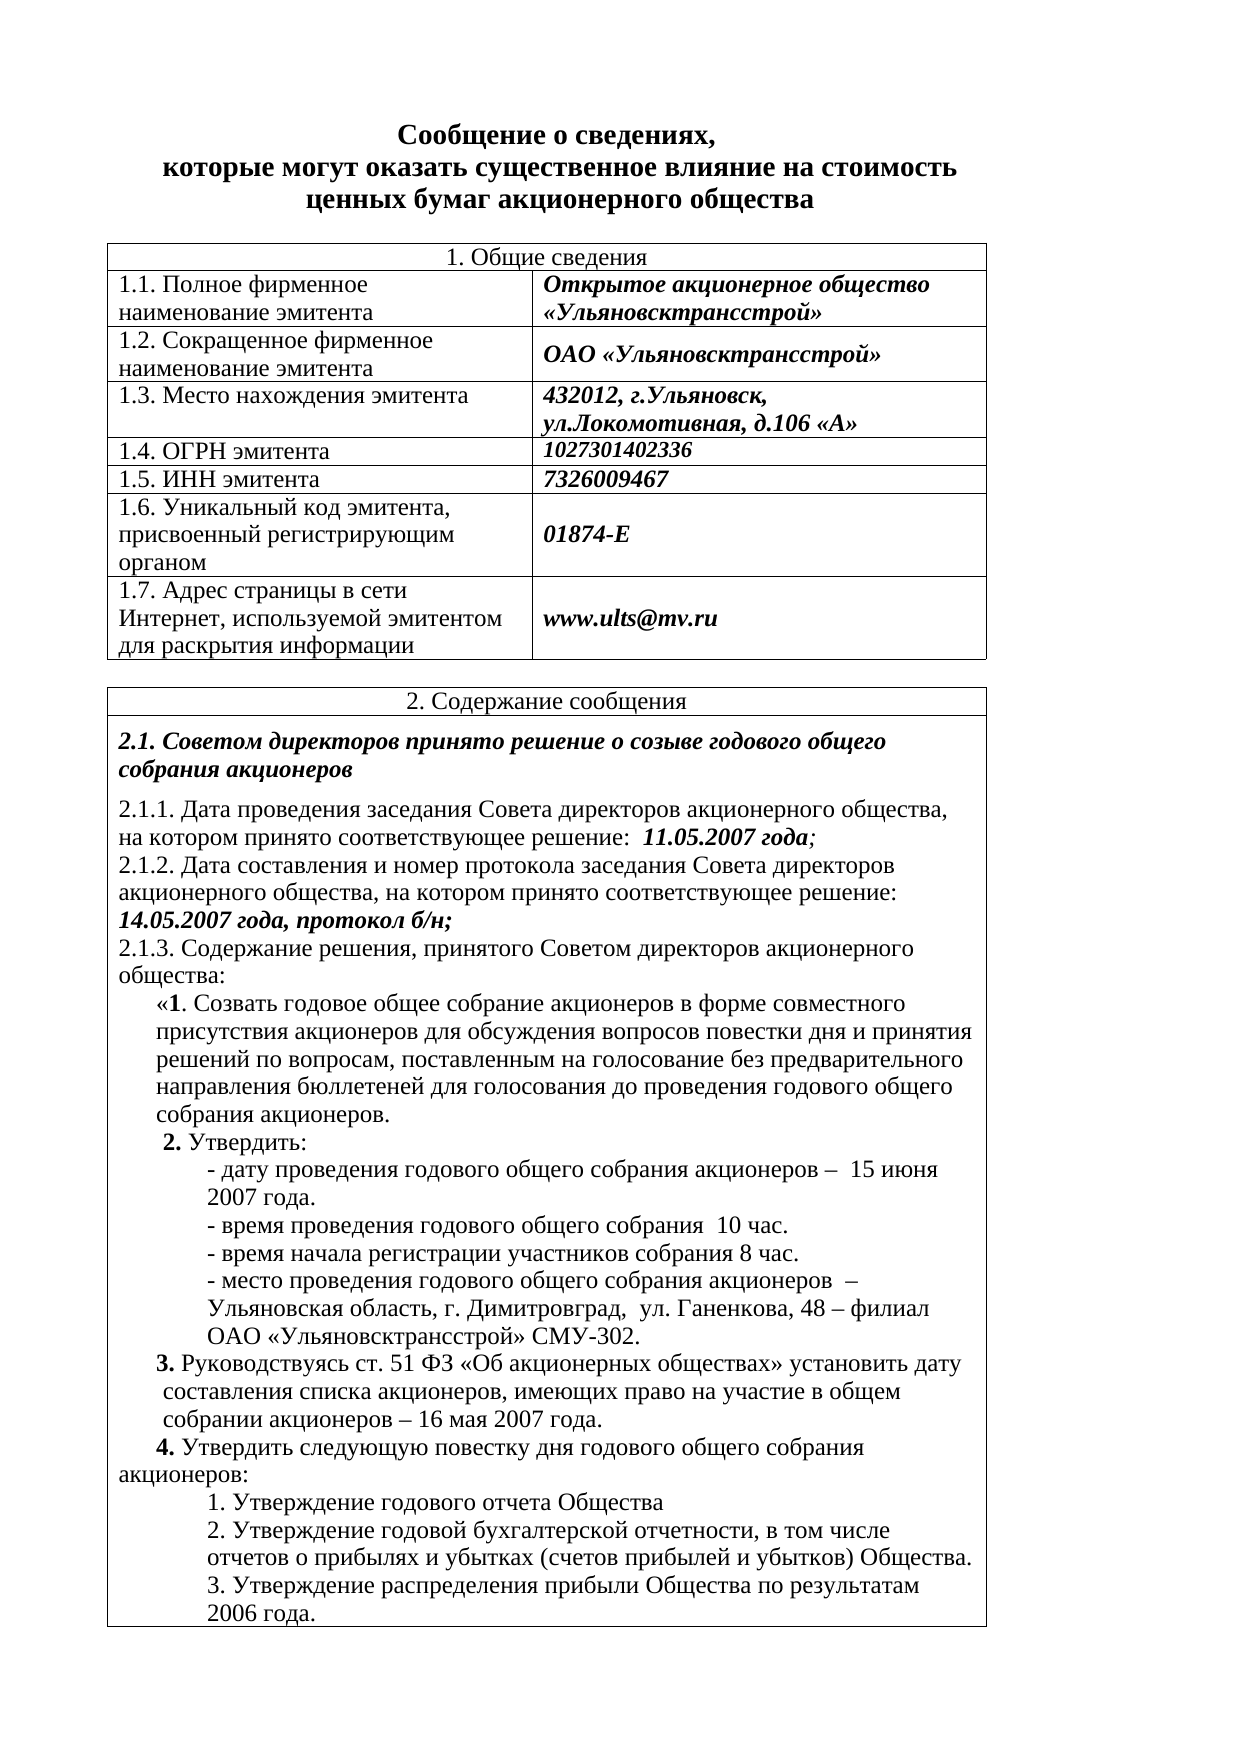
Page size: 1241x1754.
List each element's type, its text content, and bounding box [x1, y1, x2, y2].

table_cell 1.1. Полное фирменное наименование эмитента [108, 271, 532, 326]
table_cell 1.7. Адрес страницы в сети Интернет, используемой эмитентом для раскрытия информации [108, 577, 532, 659]
table_cell 1027301402336 [533, 438, 986, 465]
text Сообщение о сведениях, [118, 118, 1001, 150]
table_cell 2.1. Советом директоров принято решение о созыве годового общего собрания акционеров 2.1.1. Дата проведения заседания Совета директоров акционерного общества, на котором принято соответствующее решение: 11.05.2007 года; 2.1.2. Дата составления и номер протокола заседания Совета директоров акционерного общества, на котором принято соответствующее решение: 14.05.2007 года, протокол б/н; 2.1.3. Содержание решения, принятого Советом директоров акционерного общества: «1. Созвать годовое общее собрание акционеров в форме совместного присутствия акционеров для обсуждения вопросов повестки дня и принятия решений по вопросам, поставленным на голосование без предварительного направления бюллетеней для голосования до проведения годового общего собрания акционеров. 2. Утвердить: - дату проведения годового общего собрания акционеров – 15 июня 2007 года. - время проведения годового общего собрания 10 час. - время начала регистрации участников собрания 8 час. - место проведения годового общего собрания акционеров – Ульяновская область, г. Димитровград, ул. Ганенкова, 48 – филиал ОАО «Ульяновсктрансстрой» СМУ-302. 3. Руководствуясь ст. 51 ФЗ «Об акционерных обществах» установить дату составления списка акционеров, имеющих право на участие в общем собрании акционеров – 16 мая 2007 года. 4. Утвердить следующую повестку дня годового общего собрания акционеров: 1. Утверждение годового отчета Общества 2. Утверждение годовой бухгалтерской отчетности, в том числе отчетов о прибылях и убытках (счетов прибылей и убытков) Общества. 3. Утверждение распределения прибыли Общества по результатам 2006 года. [108, 716, 986, 1626]
text которые могут оказать существенное влияние на стоимость ценных бумаг акционерного общества [118, 150, 1001, 215]
table_header 2. Содержание сообщения [108, 688, 986, 715]
table_cell 01874-Е [533, 494, 986, 576]
table_cell 432012, г.Ульяновск, ул.Локомотивная, д.106 «А» [533, 382, 986, 437]
table_cell 1.4. ОГРН эмитента [108, 438, 532, 465]
table_cell 1.6. Уникальный код эмитента, присвоенный регистрирующим органом [108, 494, 532, 576]
table_cell 7326009467 [533, 466, 986, 493]
table_cell www.ults@mv.ru [533, 577, 986, 659]
table_cell 1.2. Сокращенное фирменное наименование эмитента [108, 327, 532, 381]
table_cell Открытое акционерное общество «Ульяновсктрансстрой» [533, 271, 986, 326]
table_cell 1.3. Место нахождения эмитента [108, 382, 532, 437]
table_header 1. Общие сведения [108, 244, 986, 270]
table_cell ОАО «Ульяновсктрансстрой» [533, 327, 986, 381]
table_cell 1.5. ИНН эмитента [108, 466, 532, 493]
